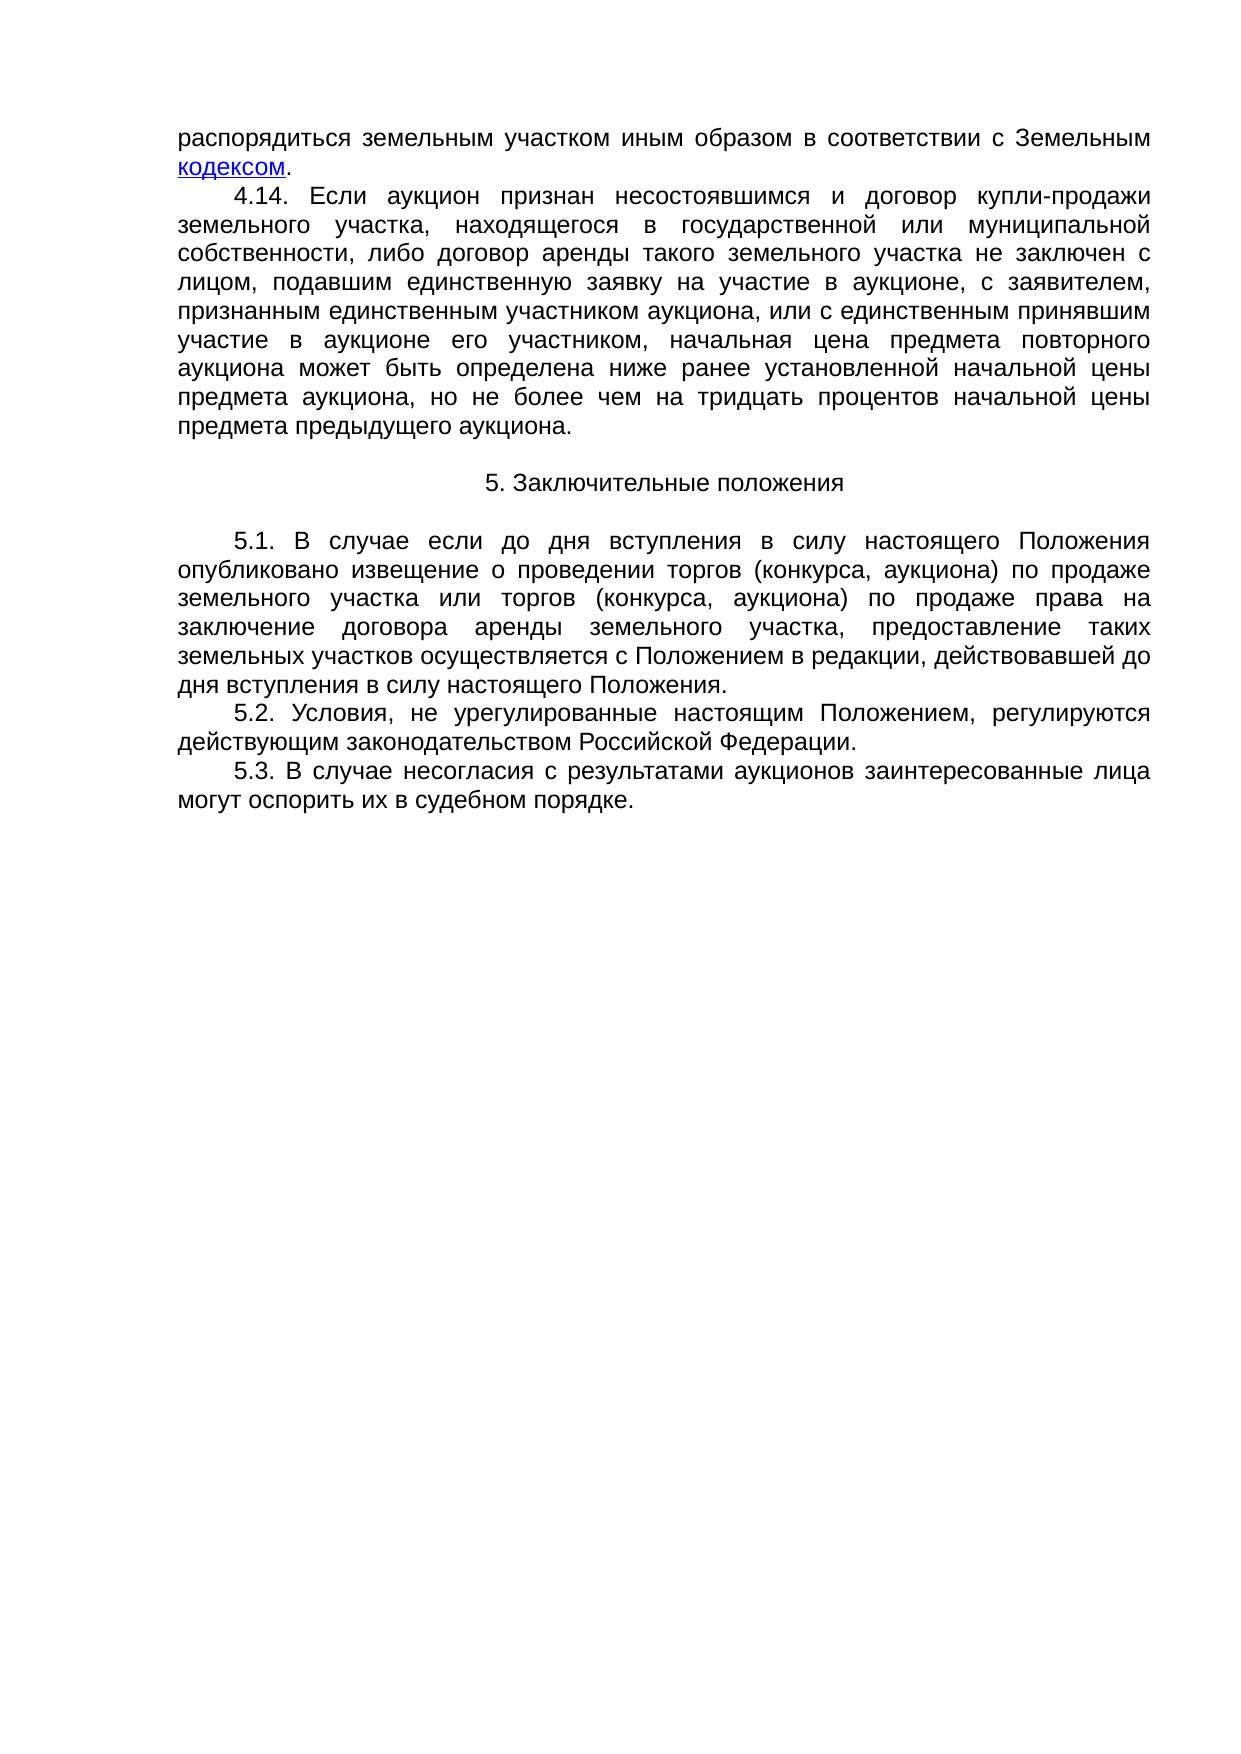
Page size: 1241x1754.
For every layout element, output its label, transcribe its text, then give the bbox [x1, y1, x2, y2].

text 5.3. В случае несогласия с результатами аукционов заинтересованные лица могут оспорить их в судебном порядке. [177, 756, 1152, 813]
text 5. Заключительные положения [177, 468, 1152, 497]
text 4.14. Если аукцион признан несостоявшимся и договор купли-продажи земельного участка, находящегося в государственной или муниципальной собственности, либо договор аренды такого земельного участка не заключен с лицом, подавшим единственную заявку на участие в аукционе, с заявителем, признанным единственным участником аукциона, или с единственным принявшим участие в аукционе его участником, начальная цена предмета повторного аукциона может быть определена ниже ранее установленной начальной цены предмета аукциона, но не более чем на тридцать процентов начальной цены предмета предыдущего аукциона. [177, 181, 1152, 440]
text 5.2. Условия, не урегулированные настоящим Положением, регулируются действующим законодательством Российской Федерации. [177, 698, 1152, 756]
text 5.1. В случае если до дня вступления в силу настоящего Положения опубликовано извещение о проведении торгов (конкурса, аукциона) по продаже земельного участка или торгов (конкурса, аукциона) по продаже права на заключение договора аренды земельного участка, предоставление таких земельных участков осуществляется с Положением в редакции, действовавшей до дня вступления в силу настоящего Положения. [177, 526, 1152, 698]
text распорядиться земельным участком иным образом в соответствии с Земельным кодексом. [177, 123, 1152, 181]
